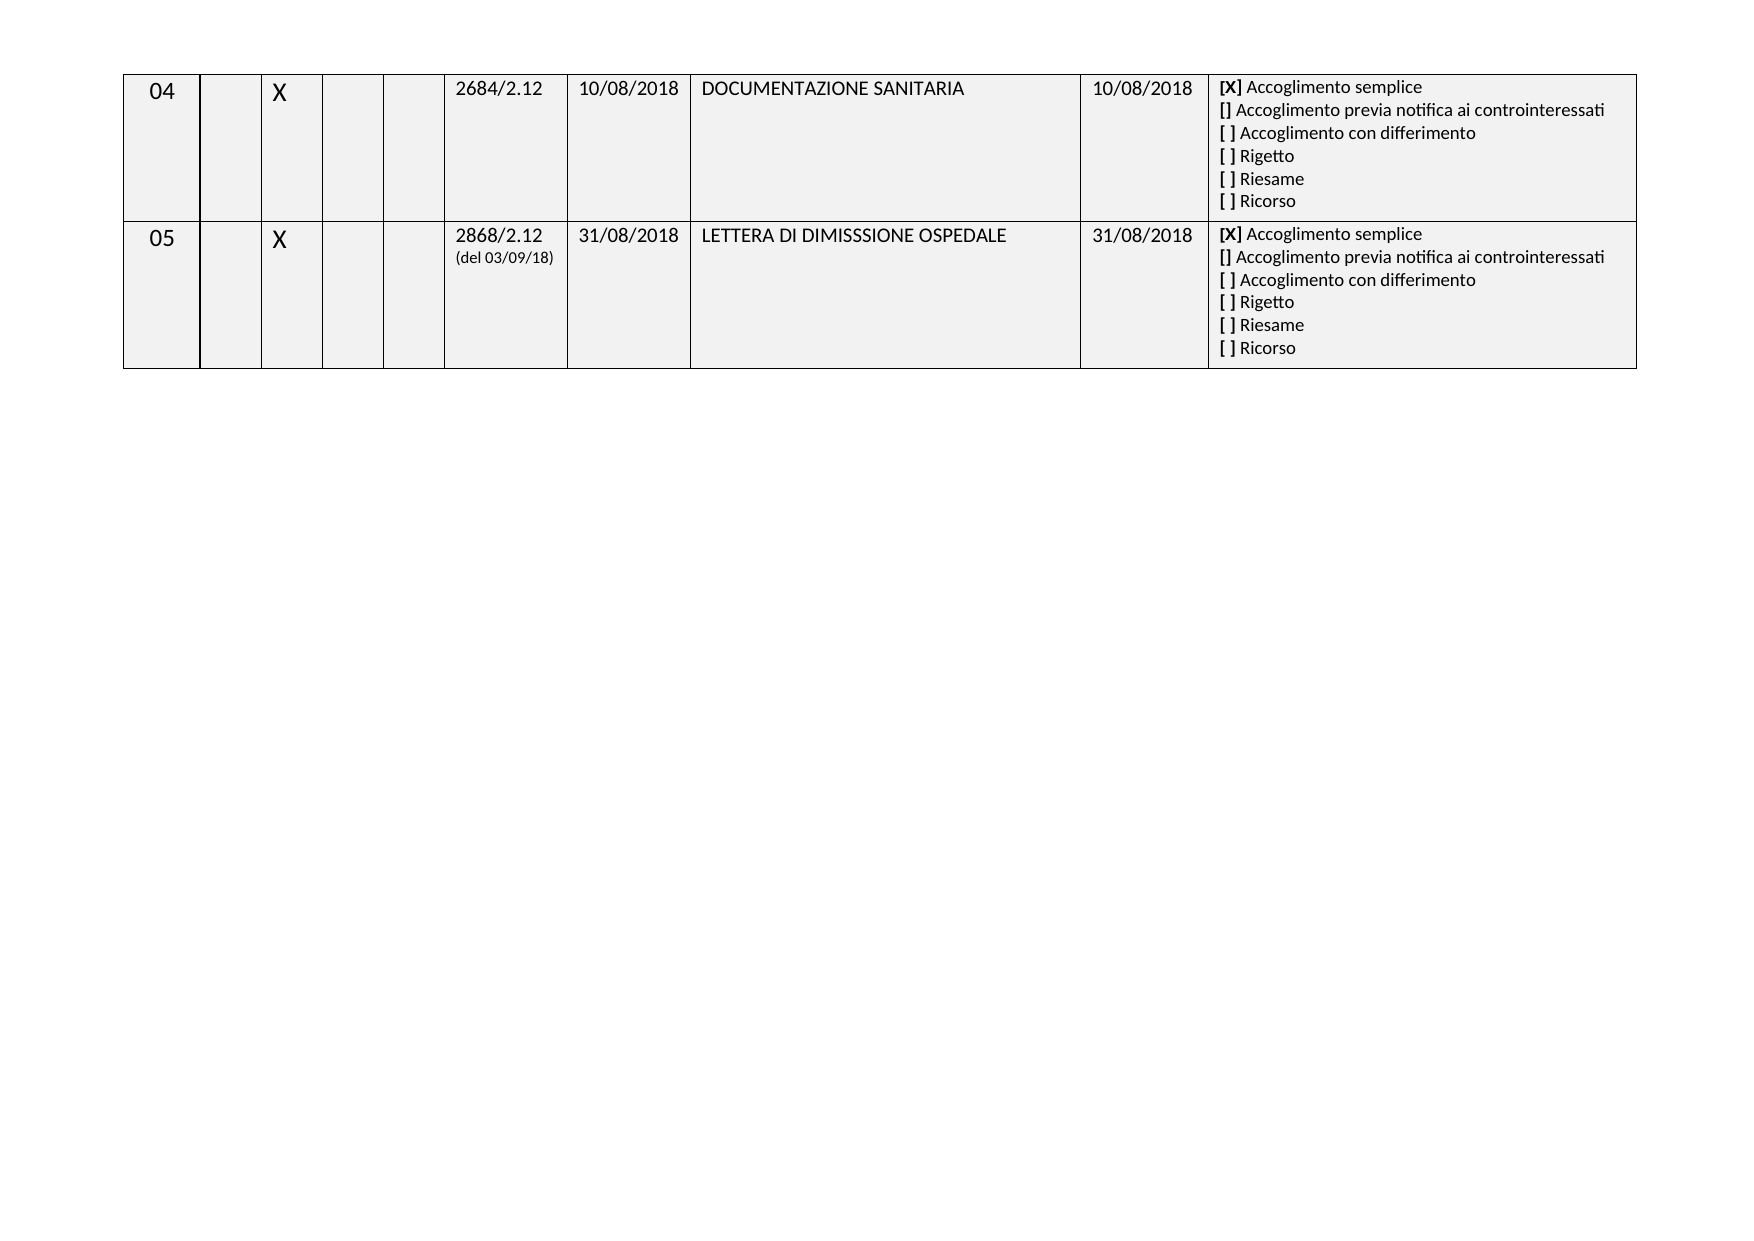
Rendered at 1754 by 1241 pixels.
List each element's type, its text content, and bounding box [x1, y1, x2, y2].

table_cell [323, 75, 383, 221]
table_cell 10/08/2018 [1081, 75, 1208, 221]
table_cell 10/08/2018 [568, 75, 690, 221]
table_cell [201, 222, 261, 368]
table_cell 2868/2.12 (del 03/09/18) [445, 222, 567, 368]
table_cell 04 [124, 75, 199, 221]
table_cell X [262, 75, 322, 221]
table_cell 31/08/2018 [568, 222, 690, 368]
table_cell [323, 222, 383, 368]
table_cell LETTERA DI DIMISSSIONE OSPEDALE [691, 222, 1080, 368]
table_cell [X] Accoglimento semplice [] Accoglimento previa notifica ai controinteressati [ ] Accoglimento con differimento [ ] Rigetto [ ] Riesame [ ] Ricorso [1209, 75, 1636, 221]
table_cell 2684/2.12 [445, 75, 567, 221]
table_cell [X] Accoglimento semplice [] Accoglimento previa notifica ai controinteressati [ ] Accoglimento con differimento [ ] Rigetto [ ] Riesame [ ] Ricorso [1209, 222, 1636, 368]
table_cell 05 [124, 222, 199, 368]
table_cell [384, 222, 444, 368]
table_cell DOCUMENTAZIONE SANITARIA [691, 75, 1080, 221]
table_cell [201, 75, 261, 221]
table_cell 31/08/2018 [1081, 222, 1208, 368]
table_cell X [262, 222, 322, 368]
table_cell [384, 75, 444, 221]
